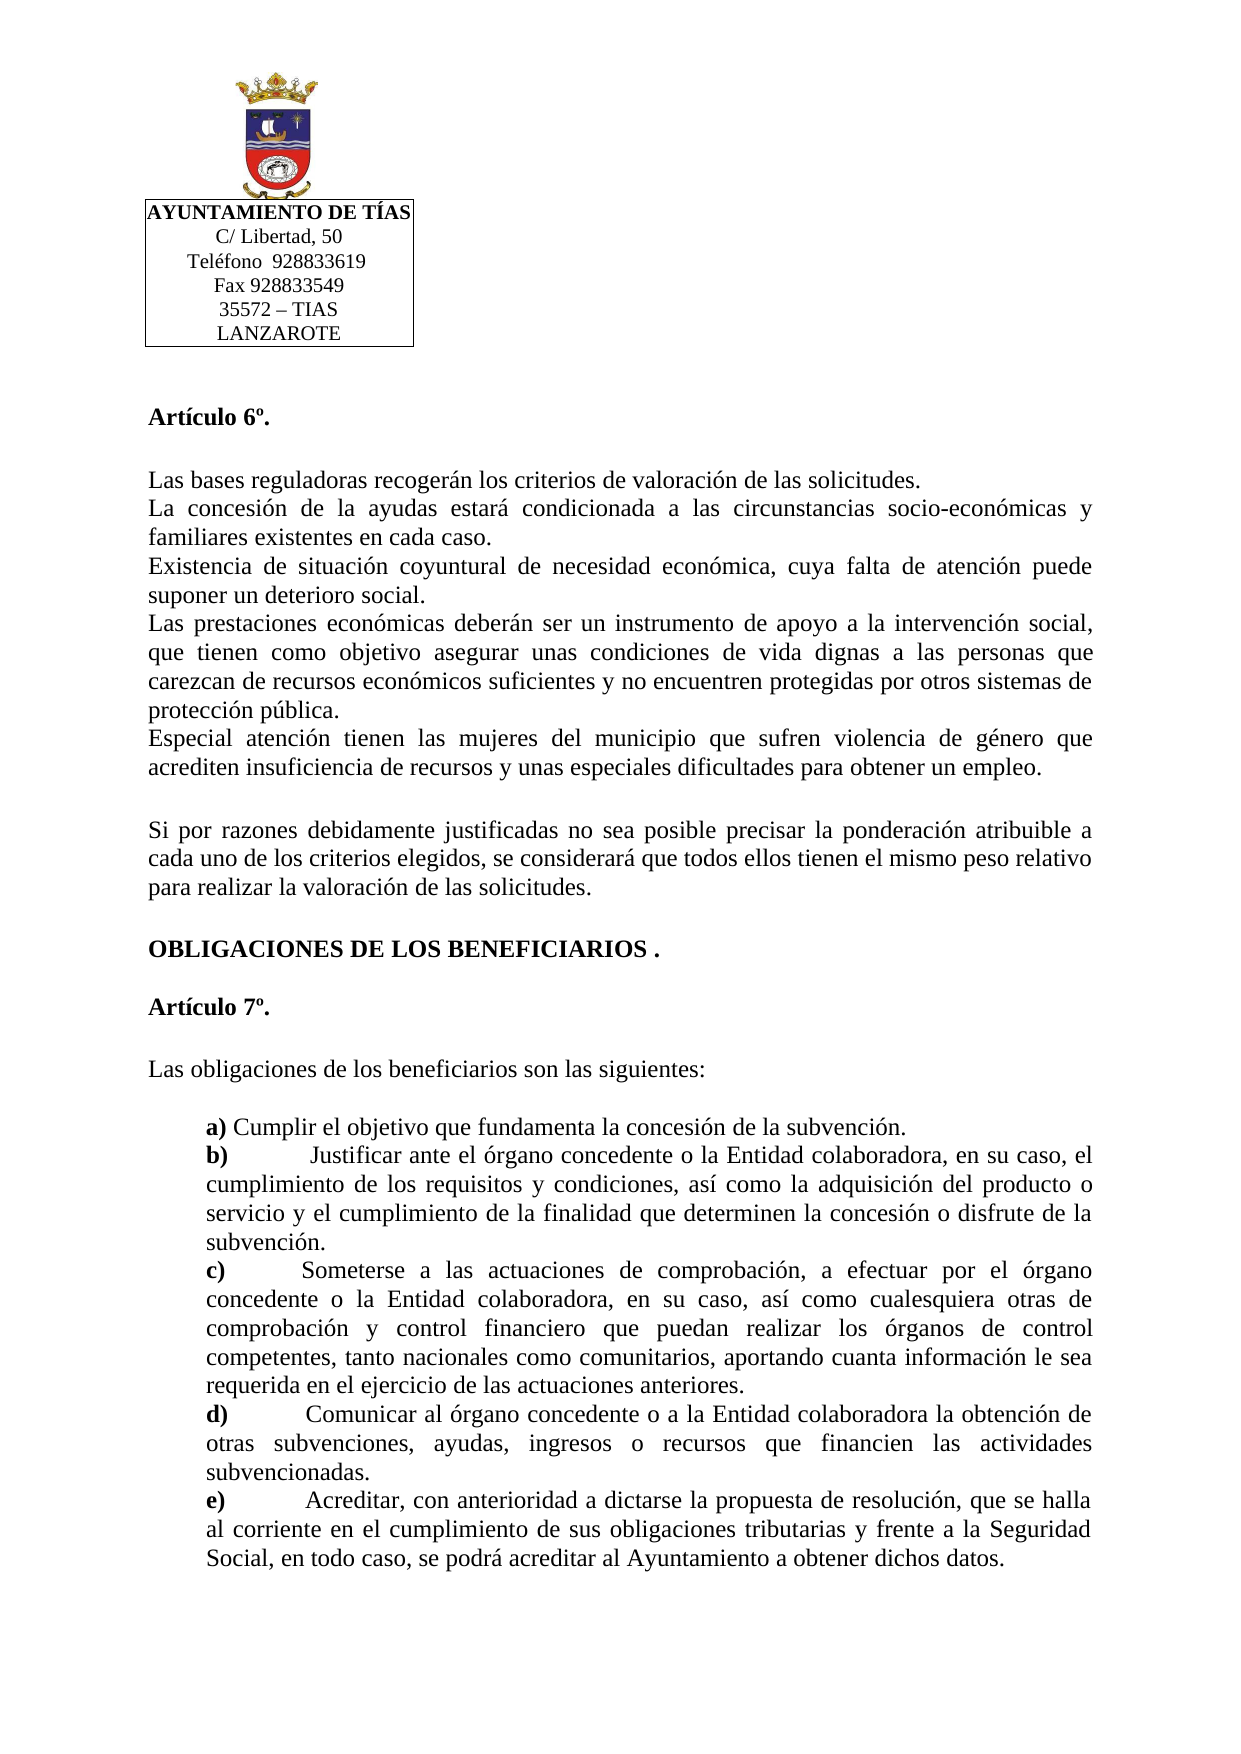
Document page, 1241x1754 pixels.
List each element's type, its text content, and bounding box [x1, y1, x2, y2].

list Someterse a las actuaciones de comprobación, a efectuar por el órgano concedente o la Entidad colaboradora, en su caso, así como cualesquiera otras de comprobación y control financiero que puedan realizar los órganos de control competentes, tanto nacionales como comunitarios, aportando cuanta información le sea requerida en el ejercicio de las actuaciones anteriores. [206, 1256, 1093, 1399]
list Justificar ante el órgano concedente o la Entidad colaboradora, en su caso, el cumplimiento de los requisitos y condiciones, así como la adquisición del producto o servicio y el cumplimiento de la finalidad que determinen la concesión o disfrute de la subvención. [206, 1141, 1093, 1256]
list Acreditar, con anterioridad a dictarse la propuesta de resolución, que se halla al corriente en el cumplimiento de sus obligaciones tributarias y frente a la Seguridad Social, en todo caso, se podrá acreditar al Ayuntamiento a obtener dichos datos. [206, 1486, 1093, 1572]
text OBLIGACIONES DE LOS BENEFICIARIOS . [148, 934, 1105, 963]
list Cumplir el objetivo que fundamenta la concesión de la subvención. [206, 1112, 1105, 1141]
text Las bases reguladoras recogerán los criterios de valoración de las solicitudes. [148, 465, 1105, 493]
text Especial atención tienen las mujeres del municipio que sufren violencia de género que acrediten insuficiencia de recursos y unas especiales dificultades para obtener un empleo. [148, 723, 1093, 781]
text La concesión de la ayudas estará condicionada a las circunstancias socio-económicas y familiares existentes en cada caso. [148, 493, 1093, 551]
text Las prestaciones económicas deberán ser un instrumento de apoyo a la intervención social, que tienen como objetivo asegurar unas condiciones de vida dignas a las personas que carezcan de recursos económicos suficientes y no encuentren protegidas por otros sistemas de protección pública. [148, 608, 1094, 723]
text Artículo 6º. [148, 402, 1105, 431]
text Existencia de situación coyuntural de necesidad económica, cuya falta de atención puede suponer un deterioro social. [148, 551, 1093, 608]
text Artículo 7º. [148, 992, 1105, 1021]
text Las obligaciones de los beneficiarios son las siguientes: [148, 1054, 1105, 1083]
list Comunicar al órgano concedente o a la Entidad colaboradora la obtención de otras subvenciones, ayudas, ingresos o recursos que financien las actividades subvencionadas. [206, 1399, 1092, 1486]
text Si por razones debidamente justificadas no sea posible precisar la ponderación atribuible a cada uno de los criterios elegidos, se considerará que todos ellos tienen el mismo peso relativo para realizar la valoración de las solicitudes. [148, 815, 1093, 901]
